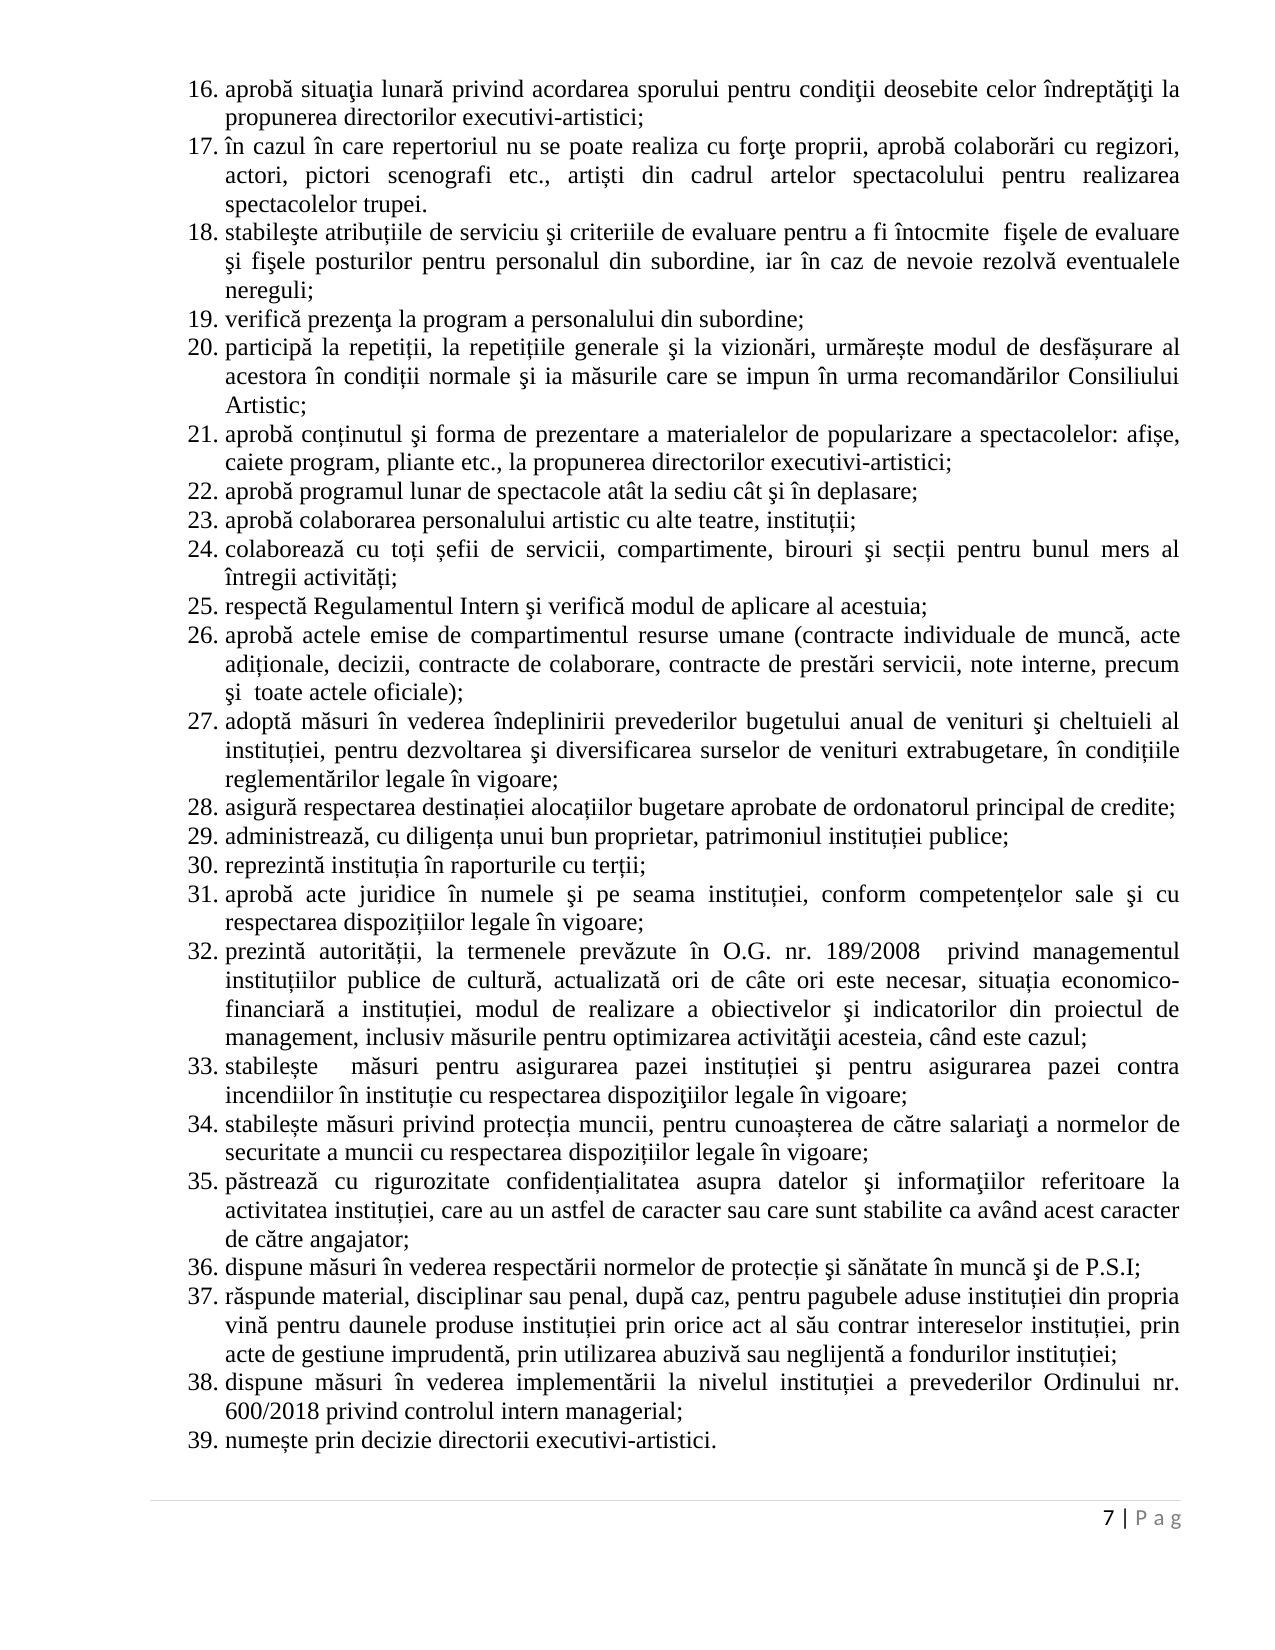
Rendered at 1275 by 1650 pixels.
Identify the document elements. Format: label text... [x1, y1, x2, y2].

list păstrează cu rigurozitate confidențialitatea asupra datelor şi informaţiilor referitoare la activitatea instituției, care au un astfel de caracter sau care sunt stabilite ca având acest caracter de către angajator; [187, 1166, 1181, 1252]
list aprobă conținutul şi forma de prezentare a materialelor de popularizare a spectacolelor: afișe, caiete program, pliante etc., la propunerea directorilor executivi-artistici; [187, 419, 1181, 476]
list stabilește măsuri pentru asigurarea pazei instituției şi pentru asigurarea pazei contra incendiilor în instituție cu respectarea dispoziţiilor legale în vigoare; [187, 1051, 1181, 1109]
list adoptă măsuri în vederea îndeplinirii prevederilor bugetului anual de venituri şi cheltuieli al instituției, pentru dezvoltarea şi diversificarea surselor de venituri extrabugetare, în condițiile reglementărilor legale în vigoare; [187, 706, 1181, 792]
list verifică prezenţa la program a personalului din subordine; [187, 304, 1181, 332]
list stabileşte atribuțiile de serviciu şi criteriile de evaluare pentru a fi întocmite fişele de evaluare şi fişele posturilor pentru personalul din subordine, iar în caz de nevoie rezolvă eventualele nereguli; [187, 217, 1181, 304]
list dispune măsuri în vederea respectării normelor de protecție şi sănătate în muncă şi de P.S.I; [187, 1252, 1181, 1281]
list participă la repetiții, la repetițiile generale şi la vizionări, urmărește modul de desfășurare al acestora în condiții normale şi ia măsurile care se impun în urma recomandărilor Consiliului Artistic; [187, 332, 1181, 419]
list administrează, cu diligența unui bun proprietar, patrimoniul instituției publice; [187, 821, 1181, 850]
list stabilește măsuri privind protecția muncii, pentru cunoașterea de către salariaţi a normelor de securitate a muncii cu respectarea dispozițiilor legale în vigoare; [187, 1109, 1181, 1166]
list în cazul în care repertoriul nu se poate realiza cu forţe proprii, aprobă colaborări cu regizori, actori, pictori scenografi etc., artiști din cadrul artelor spectacolului pentru realizarea spectacolelor trupei. [187, 131, 1181, 217]
list colaborează cu toți șefii de servicii, compartimente, birouri şi secții pentru bunul mers al întregii activități; [187, 534, 1181, 591]
list asigură respectarea destinației alocațiilor bugetare aprobate de ordonatorul principal de credite; [187, 792, 1181, 821]
list aprobă programul lunar de spectacole atât la sediu cât şi în deplasare; [187, 476, 1181, 505]
list aprobă acte juridice în numele şi pe seama instituției, conform competențelor sale şi cu respectarea dispozițiilor legale în vigoare; [187, 879, 1181, 936]
list reprezintă instituția în raporturile cu terții; [187, 850, 1181, 879]
list aprobă actele emise de compartimentul resurse umane (contracte individuale de muncă, acte adiționale, decizii, contracte de colaborare, contracte de prestări servicii, note interne, precum şi toate actele oficiale); [187, 620, 1181, 706]
list numește prin decizie directorii executivi-artistici. [187, 1425, 1181, 1454]
list aprobă situaţia lunară privind acordarea sporului pentru condiţii deosebite celor îndreptăţiţi la propunerea directorilor executivi-artistici; [187, 74, 1181, 131]
list respectă Regulamentul Intern şi verifică modul de aplicare al acestuia; [187, 591, 1181, 620]
list răspunde material, disciplinar sau penal, după caz, pentru pagubele aduse instituției din propria vină pentru daunele produse instituției prin orice act al său contrar intereselor instituției, prin acte de gestiune imprudentă, prin utilizarea abuzivă sau neglijentă a fondurilor instituției; [187, 1281, 1181, 1367]
list aprobă colaborarea personalului artistic cu alte teatre, instituții; [187, 505, 1181, 534]
list prezintă autorității, la termenele prevăzute în O.G. nr. 189/2008 privind managementul instituțiilor publice de cultură, actualizată ori de câte ori este necesar, situația economico-financiară a instituției, modul de realizare a obiectivelor şi indicatorilor din proiectul de management, inclusiv măsurile pentru optimizarea activităţii acesteia, când este cazul; [187, 936, 1181, 1051]
list dispune măsuri în vederea implementării la nivelul instituției a prevederilor Ordinului nr. 600/2018 privind controlul intern managerial; [187, 1367, 1181, 1425]
